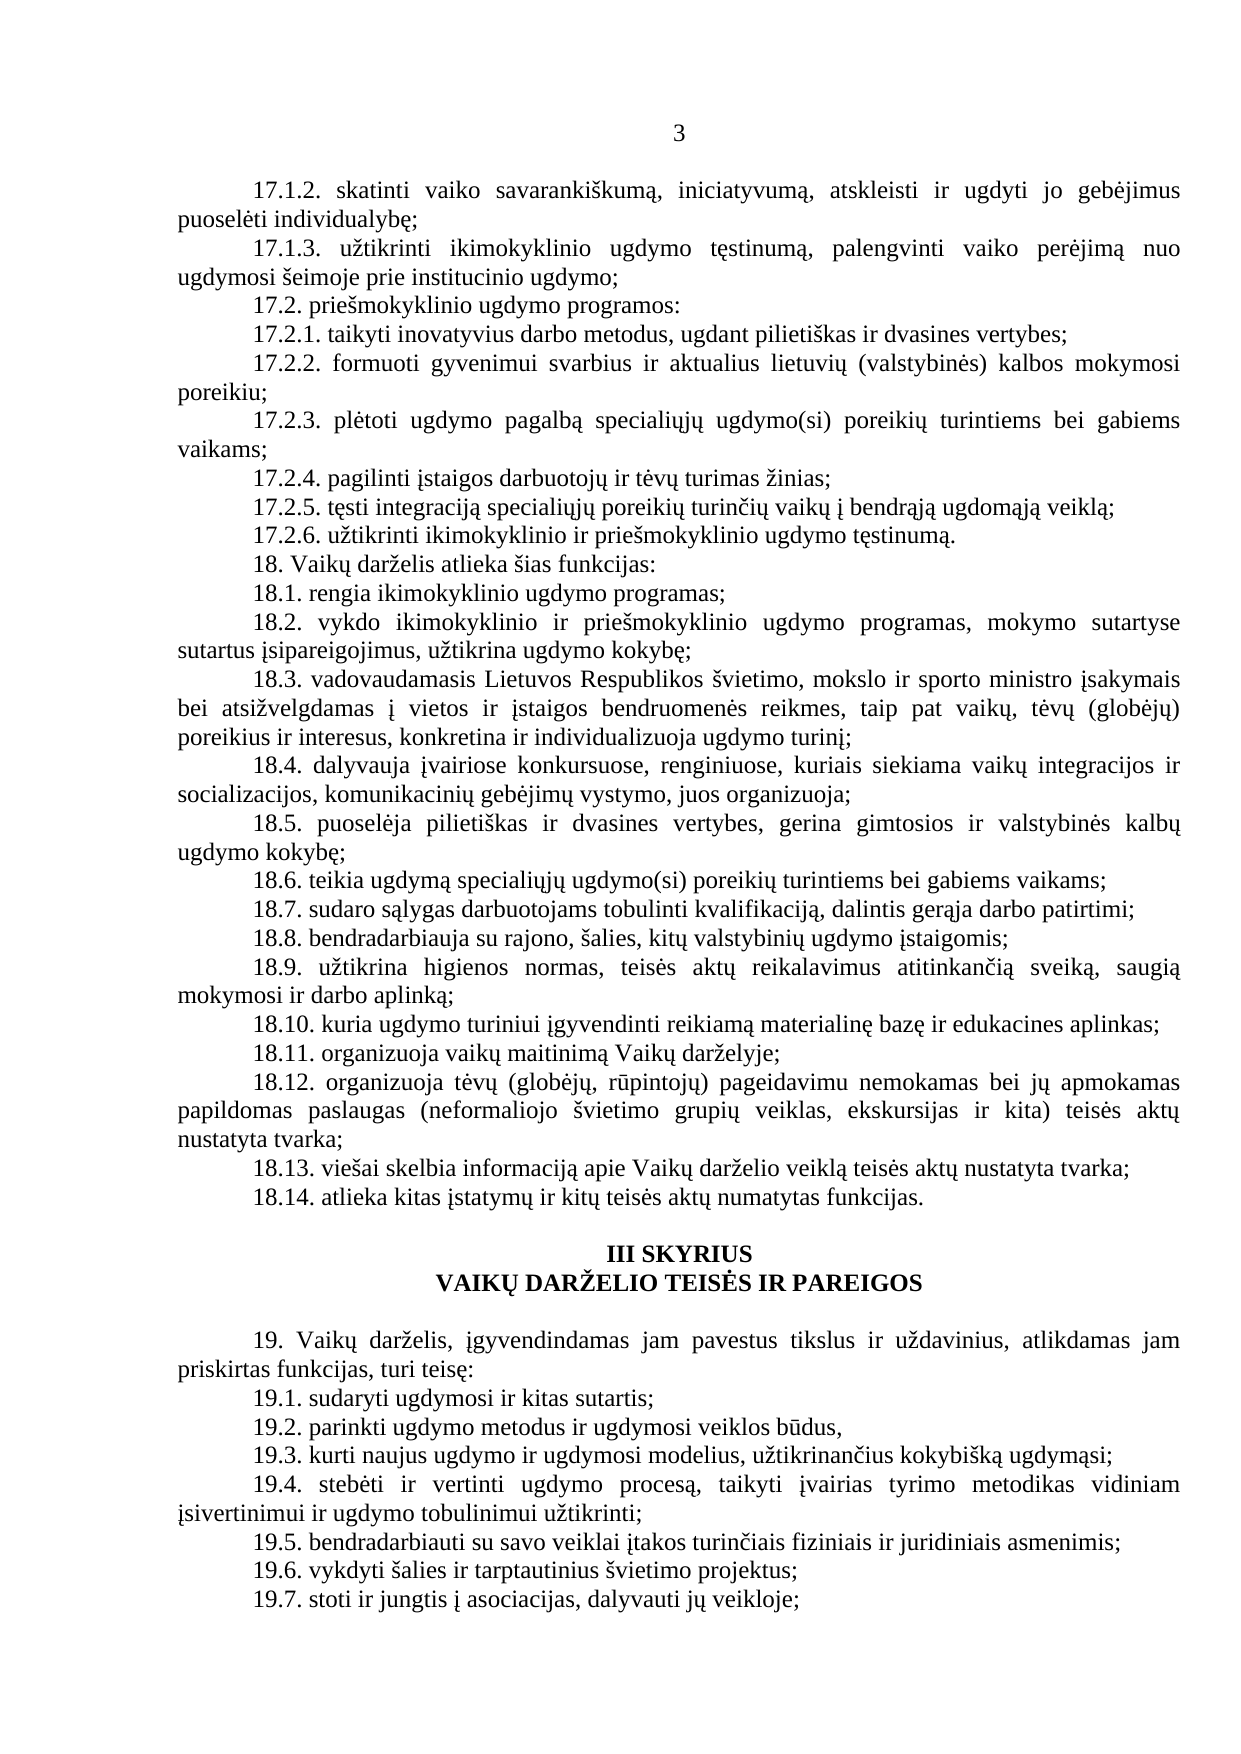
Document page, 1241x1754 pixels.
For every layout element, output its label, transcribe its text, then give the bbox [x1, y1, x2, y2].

text 19.2. parinkti ugdymo metodus ir ugdymosi veiklos būdus, [177, 1412, 1181, 1441]
text 18.5. puoselėja pilietiškas ir dvasines vertybes, gerina gimtosios ir valstybinės kalbų ugdymo kokybę; [177, 808, 1181, 866]
text 17.2.2. formuoti gyvenimui svarbius ir aktualius lietuvių (valstybinės) kalbos mokymosi poreikiu; [177, 348, 1181, 406]
text 17.1.2. skatinti vaiko savarankiškumą, iniciatyvumą, atskleisti ir ugdyti jo gebėjimus puoselėti individualybę; [177, 176, 1181, 233]
text 19.6. vykdyti šalies ir tarptautinius švietimo projektus; [177, 1556, 1181, 1584]
text 19.7. stoti ir jungtis į asociacijas, dalyvauti jų veikloje; [177, 1584, 1181, 1613]
text 18.4. dalyvauja įvairiose konkursuose, renginiuose, kuriais siekiama vaikų integracijos ir socializacijos, komunikacinių gebėjimų vystymo, juos organizuoja; [177, 751, 1181, 808]
text 17.2.6. užtikrinti ikimokyklinio ir priešmokyklinio ugdymo tęstinumą. [177, 521, 1181, 549]
text 17.2.1. taikyti inovatyvius darbo metodus, ugdant pilietiškas ir dvasines vertybes; [177, 319, 1181, 348]
text 18. Vaikų darželis atlieka šias funkcijas: [177, 549, 1181, 578]
text III SKYRIUS [177, 1239, 1181, 1268]
text 18.9. užtikrina higienos normas, teisės aktų reikalavimus atitinkančią sveiką, saugią mokymosi ir darbo aplinką; [177, 952, 1181, 1009]
text 18.12. organizuoja tėvų (globėjų, rūpintojų) pageidavimu nemokamas bei jų apmokamas papildomas paslaugas (neformaliojo švietimo grupių veiklas, ekskursijas ir kita) teisės aktų nustatyta tvarka; [177, 1067, 1181, 1153]
text 18.13. viešai skelbia informaciją apie Vaikų darželio veiklą teisės aktų nustatyta tvarka; [177, 1153, 1181, 1182]
text 17.2.4. pagilinti įstaigos darbuotojų ir tėvų turimas žinias; [177, 463, 1181, 492]
text 17.2.3. plėtoti ugdymo pagalbą specialiųjų ugdymo(si) poreikių turintiems bei gabiems vaikams; [177, 406, 1181, 463]
text 19.4. stebėti ir vertinti ugdymo procesą, taikyti įvairias tyrimo metodikas vidiniam įsivertinimui ir ugdymo tobulinimui užtikrinti; [177, 1469, 1181, 1527]
text 18.14. atlieka kitas įstatymų ir kitų teisės aktų numatytas funkcijas. [177, 1182, 1181, 1211]
text 17.1.3. užtikrinti ikimokyklinio ugdymo tęstinumą, palengvinti vaiko perėjimą nuo ugdymosi šeimoje prie institucinio ugdymo; [177, 233, 1181, 291]
text 18.11. organizuoja vaikų maitinimą Vaikų darželyje; [177, 1038, 1181, 1067]
text 18.7. sudaro sąlygas darbuotojams tobulinti kvalifikaciją, dalintis gerąja darbo patirtimi; [177, 894, 1181, 923]
text 18.6. teikia ugdymą specialiųjų ugdymo(si) poreikių turintiems bei gabiems vaikams; [177, 866, 1181, 894]
text 17.2.5. tęsti integraciją specialiųjų poreikių turinčių vaikų į bendrąją ugdomąją veiklą; [177, 492, 1181, 521]
text VAIKŲ DARŽELIO TEISĖS IR PAREIGOS [177, 1268, 1181, 1297]
text 18.2. vykdo ikimokyklinio ir priešmokyklinio ugdymo programas, mokymo sutartyse sutartus įsipareigojimus, užtikrina ugdymo kokybę; [177, 607, 1181, 664]
text 19.1. sudaryti ugdymosi ir kitas sutartis; [177, 1383, 1181, 1412]
text 19. Vaikų darželis, įgyvendindamas jam pavestus tikslus ir uždavinius, atlikdamas jam priskirtas funkcijas, turi teisę: [177, 1326, 1181, 1383]
text 18.10. kuria ugdymo turiniui įgyvendinti reikiamą materialinę bazę ir edukacines aplinkas; [177, 1009, 1181, 1038]
text 17.2. priešmokyklinio ugdymo programos: [177, 291, 1181, 319]
text 18.3. vadovaudamasis Lietuvos Respublikos švietimo, mokslo ir sporto ministro įsakymais bei atsižvelgdamas į vietos ir įstaigos bendruomenės reikmes, taip pat vaikų, tėvų (globėjų) poreikius ir interesus, konkretina ir individualizuoja ugdymo turinį; [177, 664, 1181, 751]
text 19.3. kurti naujus ugdymo ir ugdymosi modelius, užtikrinančius kokybišką ugdymąsi; [177, 1441, 1181, 1469]
text 19.5. bendradarbiauti su savo veiklai įtakos turinčiais fiziniais ir juridiniais asmenimis; [177, 1527, 1181, 1556]
text 18.8. bendradarbiauja su rajono, šalies, kitų valstybinių ugdymo įstaigomis; [177, 923, 1181, 952]
text 18.1. rengia ikimokyklinio ugdymo programas; [177, 578, 1181, 607]
